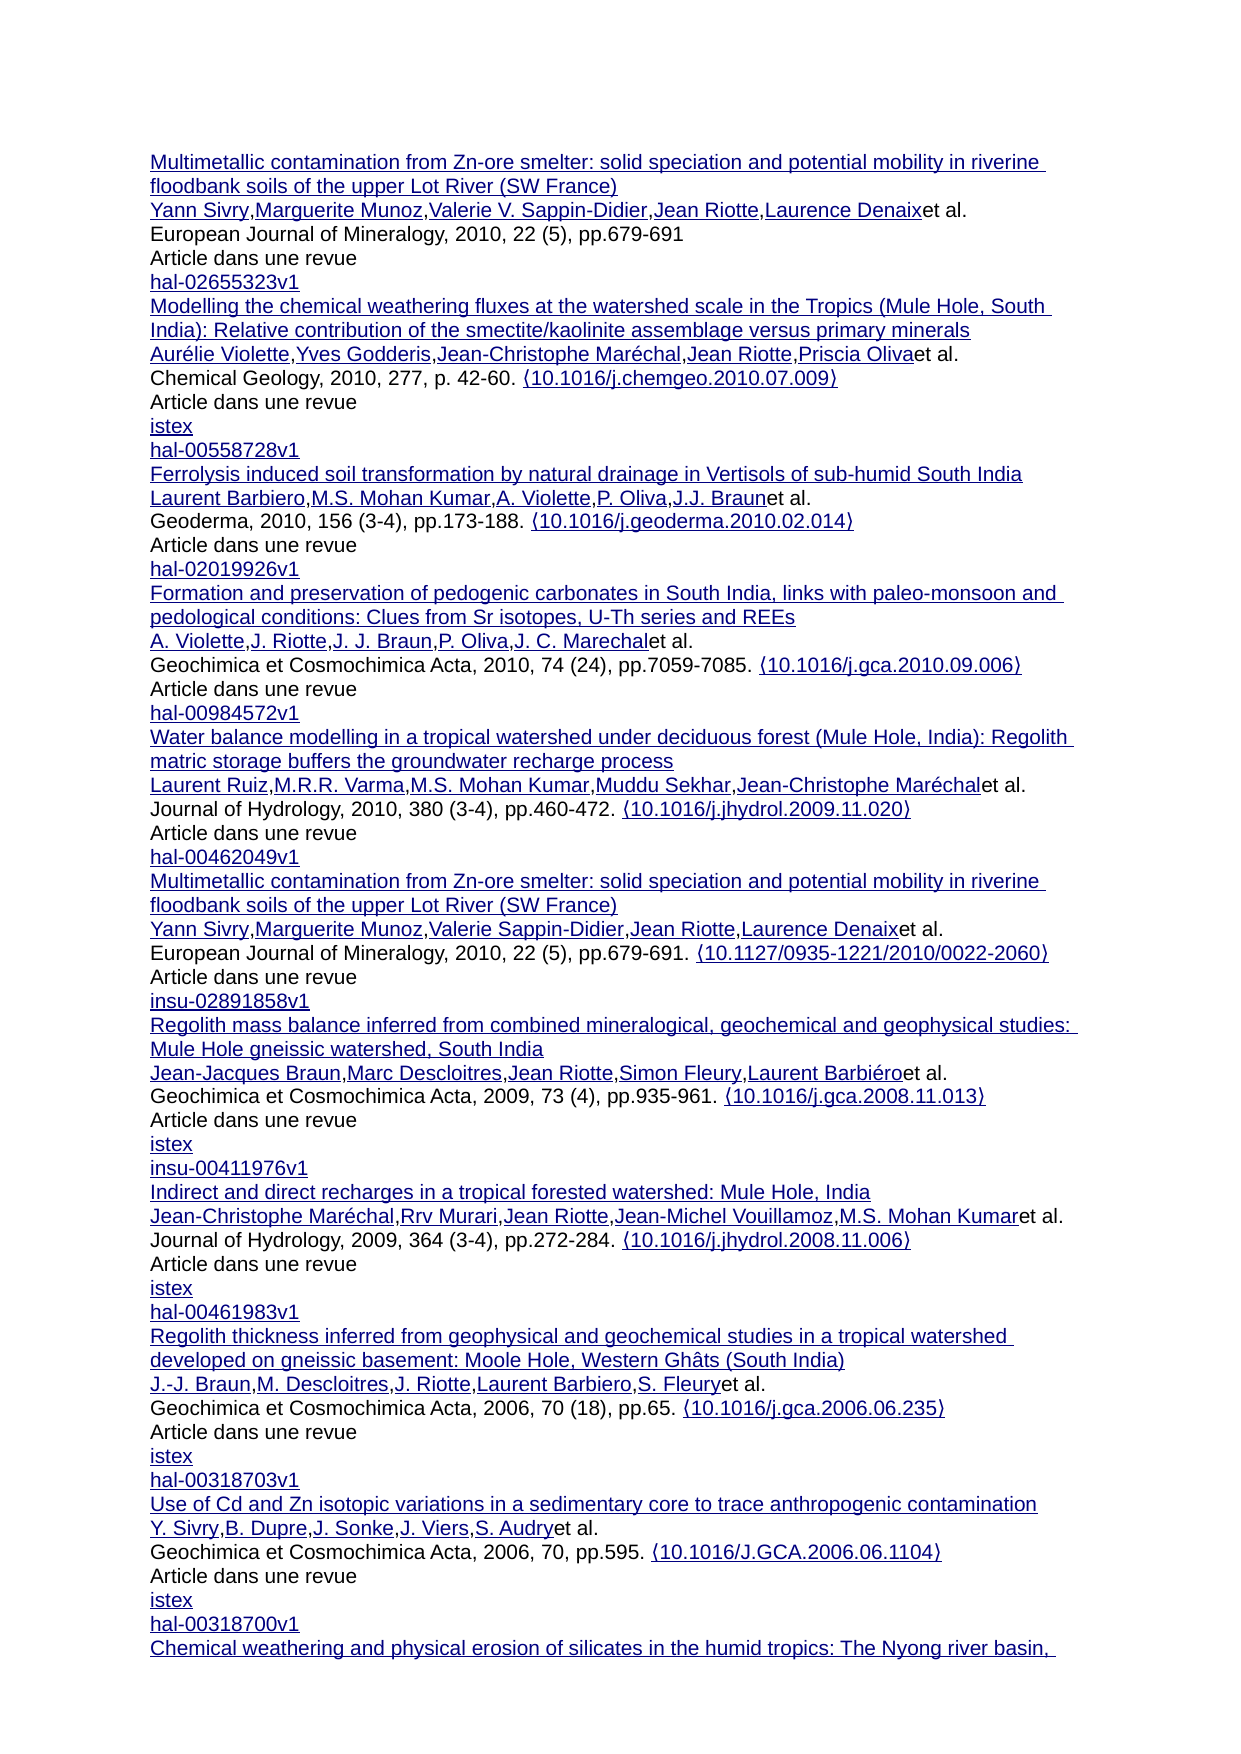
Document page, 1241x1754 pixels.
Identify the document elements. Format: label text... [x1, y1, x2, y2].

table_cell Multimetallic contamination from Zn-ore smelter: solid speciation and potential mobility in riverine floodbank soils of the upper Lot River (SW France) Yann Sivry,Marguerite Munoz,Valerie V. Sappin-Didier,Jean Riotte,Laurence Denaixet al. European Journal of Mineralogy, 2010, 22 (5), pp.679-691 Article dans une revue hal-02655323v1 [150, 150, 1090, 294]
table_cell Modelling the chemical weathering fluxes at the watershed scale in the Tropics (Mule Hole, South India): Relative contribution of the smectite/kaolinite assemblage versus primary minerals Aurélie Violette,Yves Godderis,Jean-Christophe Maréchal,Jean Riotte,Priscia Olivaet al. Chemical Geology, 2010, 277, p. 42-60. ⟨10.1016/j.chemgeo.2010.07.009⟩ Article dans une revue istex hal-00558728v1 [150, 294, 1090, 461]
table_cell Chemical weathering and physical erosion of silicates in the humid tropics: The Nyong river basin, [150, 1635, 1090, 1659]
table_cell Multimetallic contamination from Zn-ore smelter: solid speciation and potential mobility in riverine floodbank soils of the upper Lot River (SW France) Yann Sivry,Marguerite Munoz,Valerie Sappin-Didier,Jean Riotte,Laurence Denaixet al. European Journal of Mineralogy, 2010, 22 (5), pp.679-691. ⟨10.1127/0935-1221/2010/0022-2060⟩ Article dans une revue insu-02891858v1 [150, 869, 1090, 1012]
table_cell Use of Cd and Zn isotopic variations in a sedimentary core to trace anthropogenic contamination Y. Sivry,B. Dupre,J. Sonke,J. Viers,S. Audryet al. Geochimica et Cosmochimica Acta, 2006, 70, pp.595. ⟨10.1016/J.GCA.2006.06.1104⟩ Article dans une revue istex hal-00318700v1 [150, 1492, 1090, 1635]
table_cell Regolith mass balance inferred from combined mineralogical, geochemical and geophysical studies: Mule Hole gneissic watershed, South India Jean-Jacques Braun,Marc Descloitres,Jean Riotte,Simon Fleury,Laurent Barbiéroet al. Geochimica et Cosmochimica Acta, 2009, 73 (4), pp.935-961. ⟨10.1016/j.gca.2008.11.013⟩ Article dans une revue istex insu-00411976v1 [150, 1013, 1090, 1180]
table_cell Ferrolysis induced soil transformation by natural drainage in Vertisols of sub-humid South India Laurent Barbiero,M.S. Mohan Kumar,A. Violette,P. Oliva,J.J. Braunet al. Geoderma, 2010, 156 (3-4), pp.173-188. ⟨10.1016/j.geoderma.2010.02.014⟩ Article dans une revue hal-02019926v1 [150, 461, 1090, 581]
table_cell Water balance modelling in a tropical watershed under deciduous forest (Mule Hole, India): Regolith matric storage buffers the groundwater recharge process Laurent Ruiz,M.R.R. Varma,M.S. Mohan Kumar,Muddu Sekhar,Jean-Christophe Maréchalet al. Journal of Hydrology, 2010, 380 (3-4), pp.460-472. ⟨10.1016/j.jhydrol.2009.11.020⟩ Article dans une revue hal-00462049v1 [150, 725, 1090, 869]
table_cell Regolith thickness inferred from geophysical and geochemical studies in a tropical watershed developed on gneissic basement: Moole Hole, Western Ghâts (South India) J.-J. Braun,M. Descloitres,J. Riotte,Laurent Barbiero,S. Fleuryet al. Geochimica et Cosmochimica Acta, 2006, 70 (18), pp.65. ⟨10.1016/j.gca.2006.06.235⟩ Article dans une revue istex hal-00318703v1 [150, 1324, 1090, 1492]
table_cell Indirect and direct recharges in a tropical forested watershed: Mule Hole, India Jean-Christophe Maréchal,Rrv Murari,Jean Riotte,Jean-Michel Vouillamoz,M.S. Mohan Kumaret al. Journal of Hydrology, 2009, 364 (3-4), pp.272-284. ⟨10.1016/j.jhydrol.2008.11.006⟩ Article dans une revue istex hal-00461983v1 [150, 1180, 1090, 1324]
table_cell Formation and preservation of pedogenic carbonates in South India, links with paleo-monsoon and pedological conditions: Clues from Sr isotopes, U-Th series and REEs A. Violette,J. Riotte,J. J. Braun,P. Oliva,J. C. Marechalet al. Geochimica et Cosmochimica Acta, 2010, 74 (24), pp.7059-7085. ⟨10.1016/j.gca.2010.09.006⟩ Article dans une revue hal-00984572v1 [150, 581, 1090, 725]
